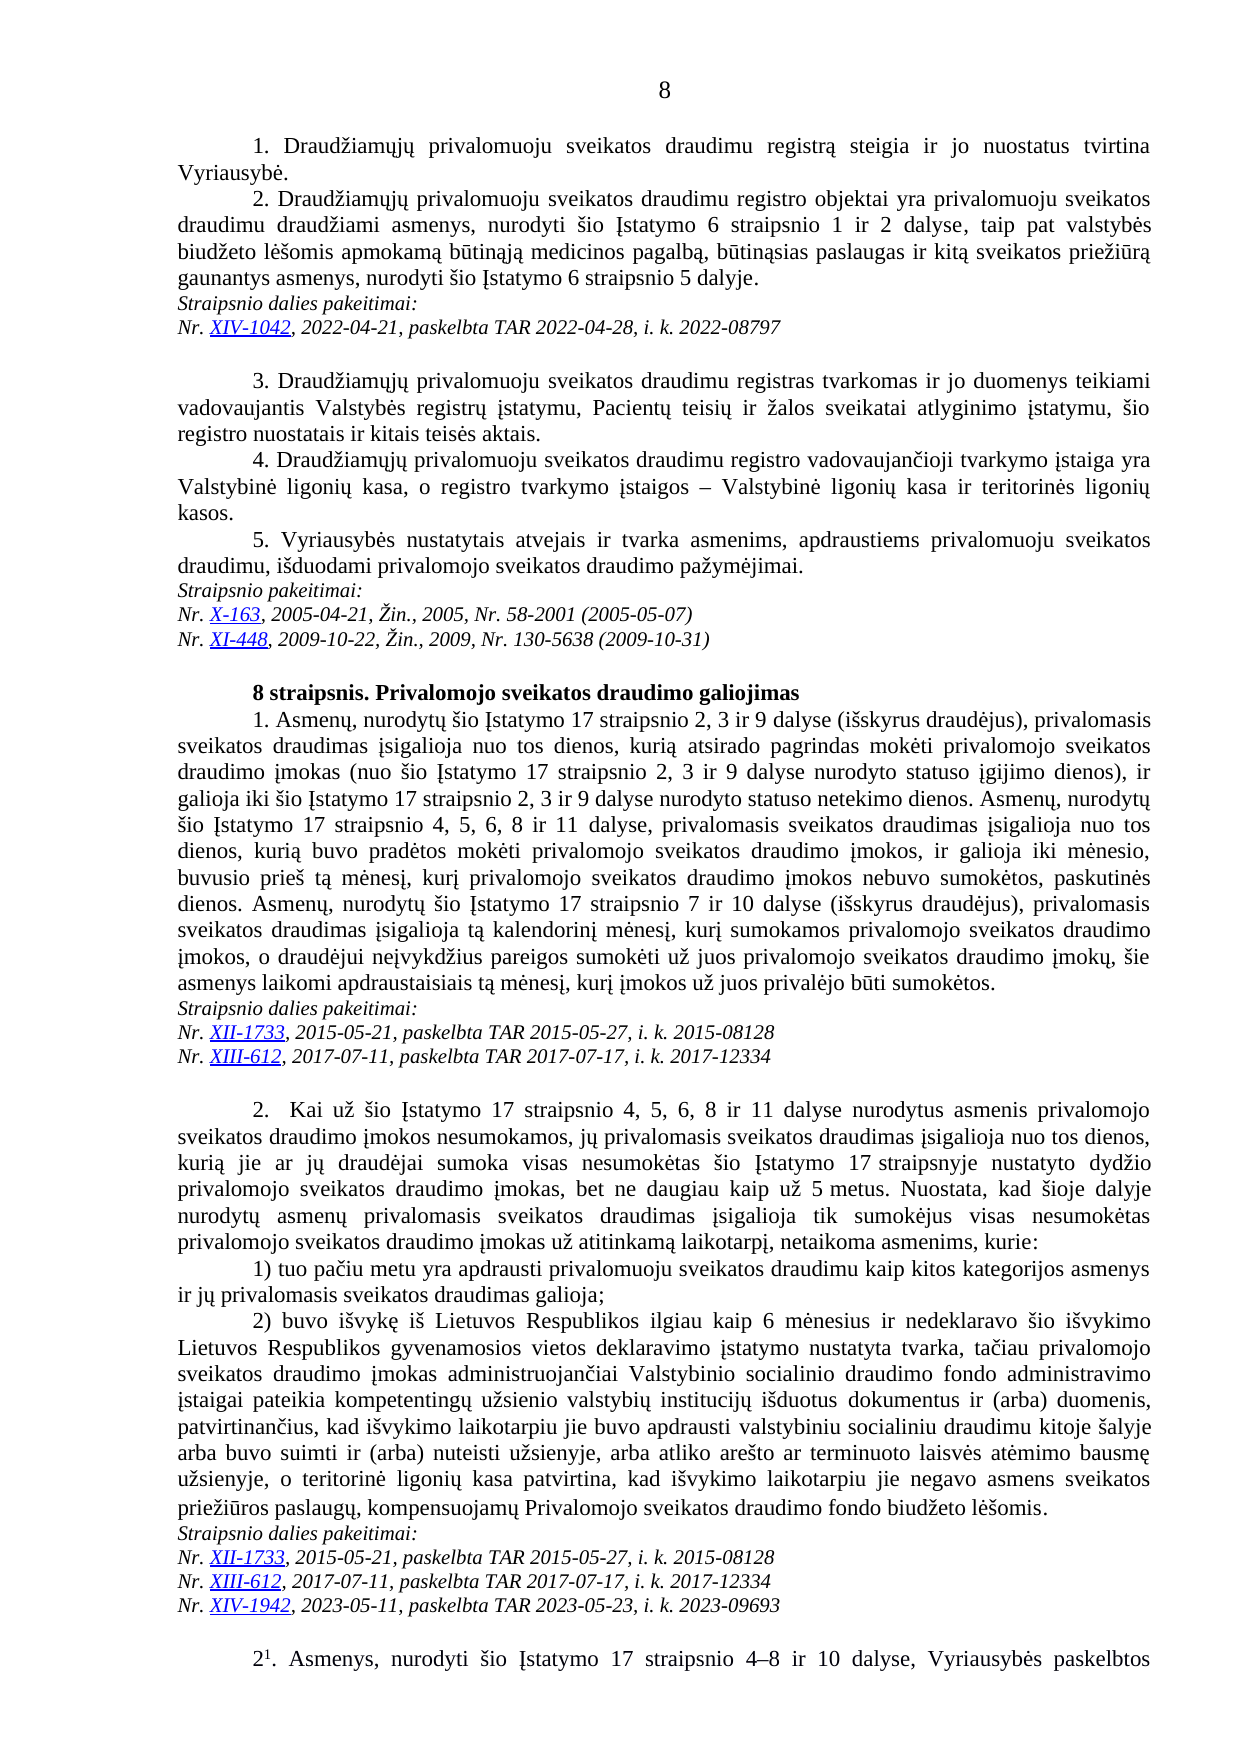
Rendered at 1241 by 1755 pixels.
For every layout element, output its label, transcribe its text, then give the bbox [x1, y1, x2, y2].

text 1. Draudžiamųjų privalomuoju sveikatos draudimu registrą steigia ir jo nuostatus tvirtina Vyriausybė. [177, 132, 1152, 185]
text Straipsnio pakeitimai: [177, 578, 1152, 602]
text Nr. XIII-612, 2017-07-11, paskelbta TAR 2017-07-17, i. k. 2017-12334 [177, 1044, 1152, 1068]
text Nr. X-163, 2005-04-21, Žin., 2005, Nr. 58-2001 (2005-05-07) [177, 602, 1152, 626]
text Nr. XI-448, 2009-10-22, Žin., 2009, Nr. 130-5638 (2009-10-31) [177, 626, 1152, 651]
text 5. Vyriausybės nustatytais atvejais ir tvarka asmenims, apdraustiems privalomuoju sveikatos draudimu, išduodami privalomojo sveikatos draudimo pažymėjimai. [177, 526, 1152, 578]
text Nr. XII-1733, 2015-05-21, paskelbta TAR 2015-05-27, i. k. 2015-08128 [177, 1544, 1152, 1569]
text 4. Draudžiamųjų privalomuoju sveikatos draudimu registro vadovaujančioji tvarkymo įstaiga yra Valstybinė ligonių kasa, o registro tvarkymo įstaigos – Valstybinė ligonių kasa ir teritorinės ligonių kasos. [177, 447, 1152, 526]
text Nr. XIV-1942, 2023-05-11, paskelbta TAR 2023-05-23, i. k. 2023-09693 [177, 1593, 1152, 1617]
text 1) tuo pačiu metu yra apdrausti privalomuoju sveikatos draudimu kaip kitos kategorijos asmenys ir jų privalomasis sveikatos draudimas galioja; [177, 1254, 1152, 1307]
text Straipsnio dalies pakeitimai: [177, 1521, 1152, 1544]
text Straipsnio dalies pakeitimai: [177, 291, 1152, 315]
text Nr. XIII-612, 2017-07-11, paskelbta TAR 2017-07-17, i. k. 2017-12334 [177, 1569, 1152, 1593]
text Nr. XII-1733, 2015-05-21, paskelbta TAR 2015-05-27, i. k. 2015-08128 [177, 1019, 1152, 1044]
text 21. Asmenys, nurodyti šio Įstatymo 17 straipsnio 4–8 ir 10 dalyse, Vyriausybės paskelbtos [177, 1646, 1152, 1672]
text 8 straipsnis. Privalomojo sveikatos draudimo galiojimas [177, 679, 1152, 706]
text Nr. XIV-1042, 2022-04-21, paskelbta TAR 2022-04-28, i. k. 2022-08797 [177, 315, 1152, 339]
text 1. Asmenų, nurodytų šio Įstatymo 17 straipsnio 2, 3 ir 9 dalyse (išskyrus draudėjus), privalomasis sveikatos draudimas įsigalioja nuo tos dienos, kurią atsirado pagrindas mokėti privalomojo sveikatos draudimo įmokas (nuo šio Įstatymo 17 straipsnio 2, 3 ir 9 dalyse nurodyto statuso įgijimo dienos), ir galioja iki šio Įstatymo 17 straipsnio 2, 3 ir 9 dalyse nurodyto statuso netekimo dienos. Asmenų, nurodytų šio Įstatymo 17 straipsnio 4, 5, 6, 8 ir 11 dalyse, privalomasis sveikatos draudimas įsigalioja nuo tos dienos, kurią buvo pradėtos mokėti privalomojo sveikatos draudimo įmokos, ir galioja iki mėnesio, buvusio prieš tą mėnesį, kurį privalomojo sveikatos draudimo įmokos nebuvo sumokėtos, paskutinės dienos. Asmenų, nurodytų šio Įstatymo 17 straipsnio 7 ir 10 dalyse (išskyrus draudėjus), privalomasis sveikatos draudimas įsigalioja tą kalendorinį mėnesį, kurį sumokamos privalomojo sveikatos draudimo įmokos, o draudėjui neįvykdžius pareigos sumokėti už juos privalomojo sveikatos draudimo įmokų, šie asmenys laikomi apdraustaisiais tą mėnesį, kurį įmokos už juos privalėjo būti sumokėtos. [177, 706, 1152, 996]
text 2. Kai už šio Įstatymo 17 straipsnio 4, 5, 6, 8 ir 11 dalyse nurodytus asmenis privalomojo sveikatos draudimo įmokos nesumokamos, jų privalomasis sveikatos draudimas įsigalioja nuo tos dienos, kurią jie ar jų draudėjai sumoka visas nesumokėtas šio Įstatymo 17 straipsnyje nustatyto dydžio privalomojo sveikatos draudimo įmokas, bet ne daugiau kaip už 5 metus. Nuostata, kad šioje dalyje nurodytų asmenų privalomasis sveikatos draudimas įsigalioja tik sumokėjus visas nesumokėtas privalomojo sveikatos draudimo įmokas už atitinkamą laikotarpį, netaikoma asmenims, kurie: [177, 1096, 1152, 1254]
text Straipsnio dalies pakeitimai: [177, 996, 1152, 1019]
text 2) buvo išvykę iš Lietuvos Respublikos ilgiau kaip 6 mėnesius ir nedeklaravo šio išvykimo Lietuvos Respublikos gyvenamosios vietos deklaravimo įstatymo nustatyta tvarka, tačiau privalomojo sveikatos draudimo įmokas administruojančiai Valstybinio socialinio draudimo fondo administravimo įstaigai pateikia kompetentingų užsienio valstybių institucijų išduotus dokumentus ir (arba) duomenis, patvirtinančius, kad išvykimo laikotarpiu jie buvo apdrausti valstybiniu socialiniu draudimu kitoje šalyje arba buvo suimti ir (arba) nuteisti užsienyje, arba atliko arešto ar terminuoto laisvės atėmimo bausmę užsienyje, o teritorinė ligonių kasa patvirtina, kad išvykimo laikotarpiu jie negavo asmens sveikatos priežiūros paslaugų, kompensuojamų Privalomojo sveikatos draudimo fondo biudžeto lėšomis. [177, 1307, 1152, 1521]
text 2. Draudžiamųjų privalomuoju sveikatos draudimu registro objektai yra privalomuoju sveikatos draudimu draudžiami asmenys, nurodyti šio Įstatymo 6 straipsnio 1 ir 2 dalyse, taip pat valstybės biudžeto lėšomis apmokamą būtinąją medicinos pagalbą, būtinąsias paslaugas ir kitą sveikatos priežiūrą gaunantys asmenys, nurodyti šio Įstatymo 6 straipsnio 5 dalyje. [177, 185, 1152, 291]
text 3. Draudžiamųjų privalomuoju sveikatos draudimu registras tvarkomas ir jo duomenys teikiami vadovaujantis Valstybės registrų įstatymu, Pacientų teisių ir žalos sveikatai atlyginimo įstatymu, šio registro nuostatais ir kitais teisės aktais. [177, 367, 1152, 447]
